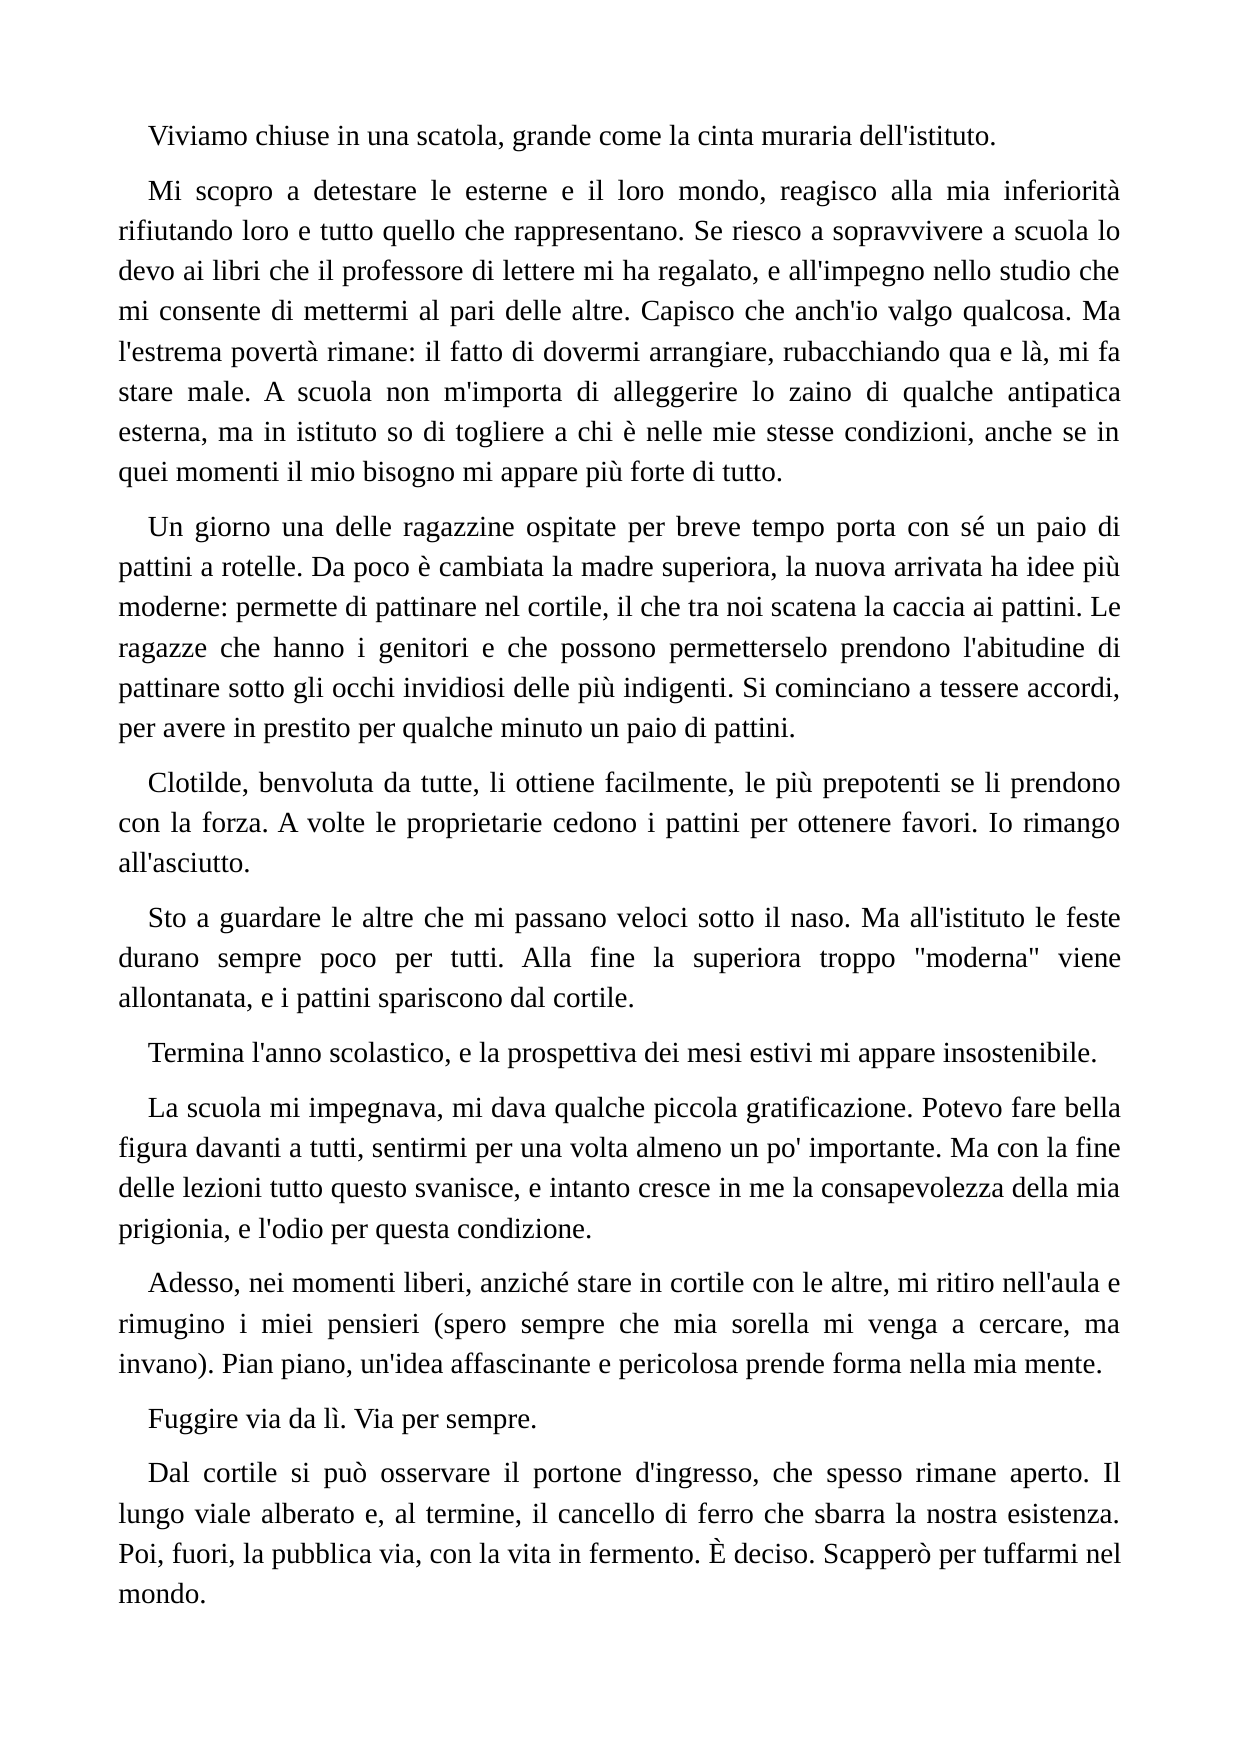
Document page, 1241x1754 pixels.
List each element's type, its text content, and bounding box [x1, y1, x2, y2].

text Dal cortile si può osservare il portone d'ingresso, che spesso rimane aperto. Il lungo viale alberato e, al termine, il cancello di ferro che sbarra la nostra esistenza. Poi, fuori, la pubblica via, con la vita in fermento. È deciso. Scapperò per tuffarmi nel mondo. [118, 1456, 1122, 1610]
text Fuggire via da lì. Via per sempre. [118, 1401, 1122, 1434]
text Mi scopro a detestare le esterne e il loro mondo, reagisco alla mia inferiorità rifiutando loro e tutto quello che rappresentano. Se riesco a sopravvivere a scuola lo devo ai libri che il professore di lettere mi ha regalato, e all'impegno nello studio che mi consente di mettermi al pari delle altre. Capisco che anch'io valgo qualcosa. Ma l'estrema povertà rimane: il fatto di dovermi arrangiare, rubacchiando qua e là, mi fa stare male. A scuola non m'importa di alleggerire lo zaino di qualche antipatica esterna, ma in istituto so di togliere a chi è nelle mie stesse condizioni, anche se in quei momenti il mio bisogno mi appare più forte di tutto. [118, 173, 1122, 488]
text Adesso, nei momenti liberi, anziché stare in cortile con le altre, mi ritiro nell'aula e rimugino i miei pensieri (spero sempre che mia sorella mi venga a cercare, ma invano). Pian piano, un'idea affascinante e pericolosa prende forma nella mia mente. [118, 1266, 1122, 1379]
text Termina l'anno scolastico, e la prospettiva dei mesi estivi mi appare insostenibile. [118, 1035, 1122, 1069]
text Viviamo chiuse in una scatola, grande come la cinta muraria dell'istituto. [118, 118, 1122, 152]
text Sto a guardare le altre che mi passano veloci sotto il naso. Ma all'istituto le feste durano sempre poco per tutti. Alla fine la superiora troppo "moderna" viene allontanata, e i pattini spariscono dal cortile. [118, 900, 1122, 1014]
text Clotilde, benvoluta da tutte, li ottiene facilmente, le più prepotenti se li prendono con la forza. A volte le proprietarie cedono i pattini per ottenere favori. Io rimango all'asciutto. [118, 765, 1122, 879]
text La scuola mi impegnava, mi dava qualche piccola gratificazione. Potevo fare bella figura davanti a tutti, sentirmi per una volta almeno un po' importante. Ma con la fine delle lezioni tutto questo svanisce, e intanto cresce in me la consapevolezza della mia prigionia, e l'odio per questa condizione. [118, 1090, 1122, 1244]
text Un giorno una delle ragazzine ospitate per breve tempo porta con sé un paio di pattini a rotelle. Da poco è cambiata la madre superiora, la nuova arrivata ha idee più moderne: permette di pattinare nel cortile, il che tra noi scatena la caccia ai pattini. Le ragazze che hanno i genitori e che possono permetterselo prendono l'abitudine di pattinare sotto gli occhi invidiosi delle più indigenti. Si cominciano a tessere accordi, per avere in prestito per qualche minuto un paio di pattini. [118, 509, 1122, 744]
